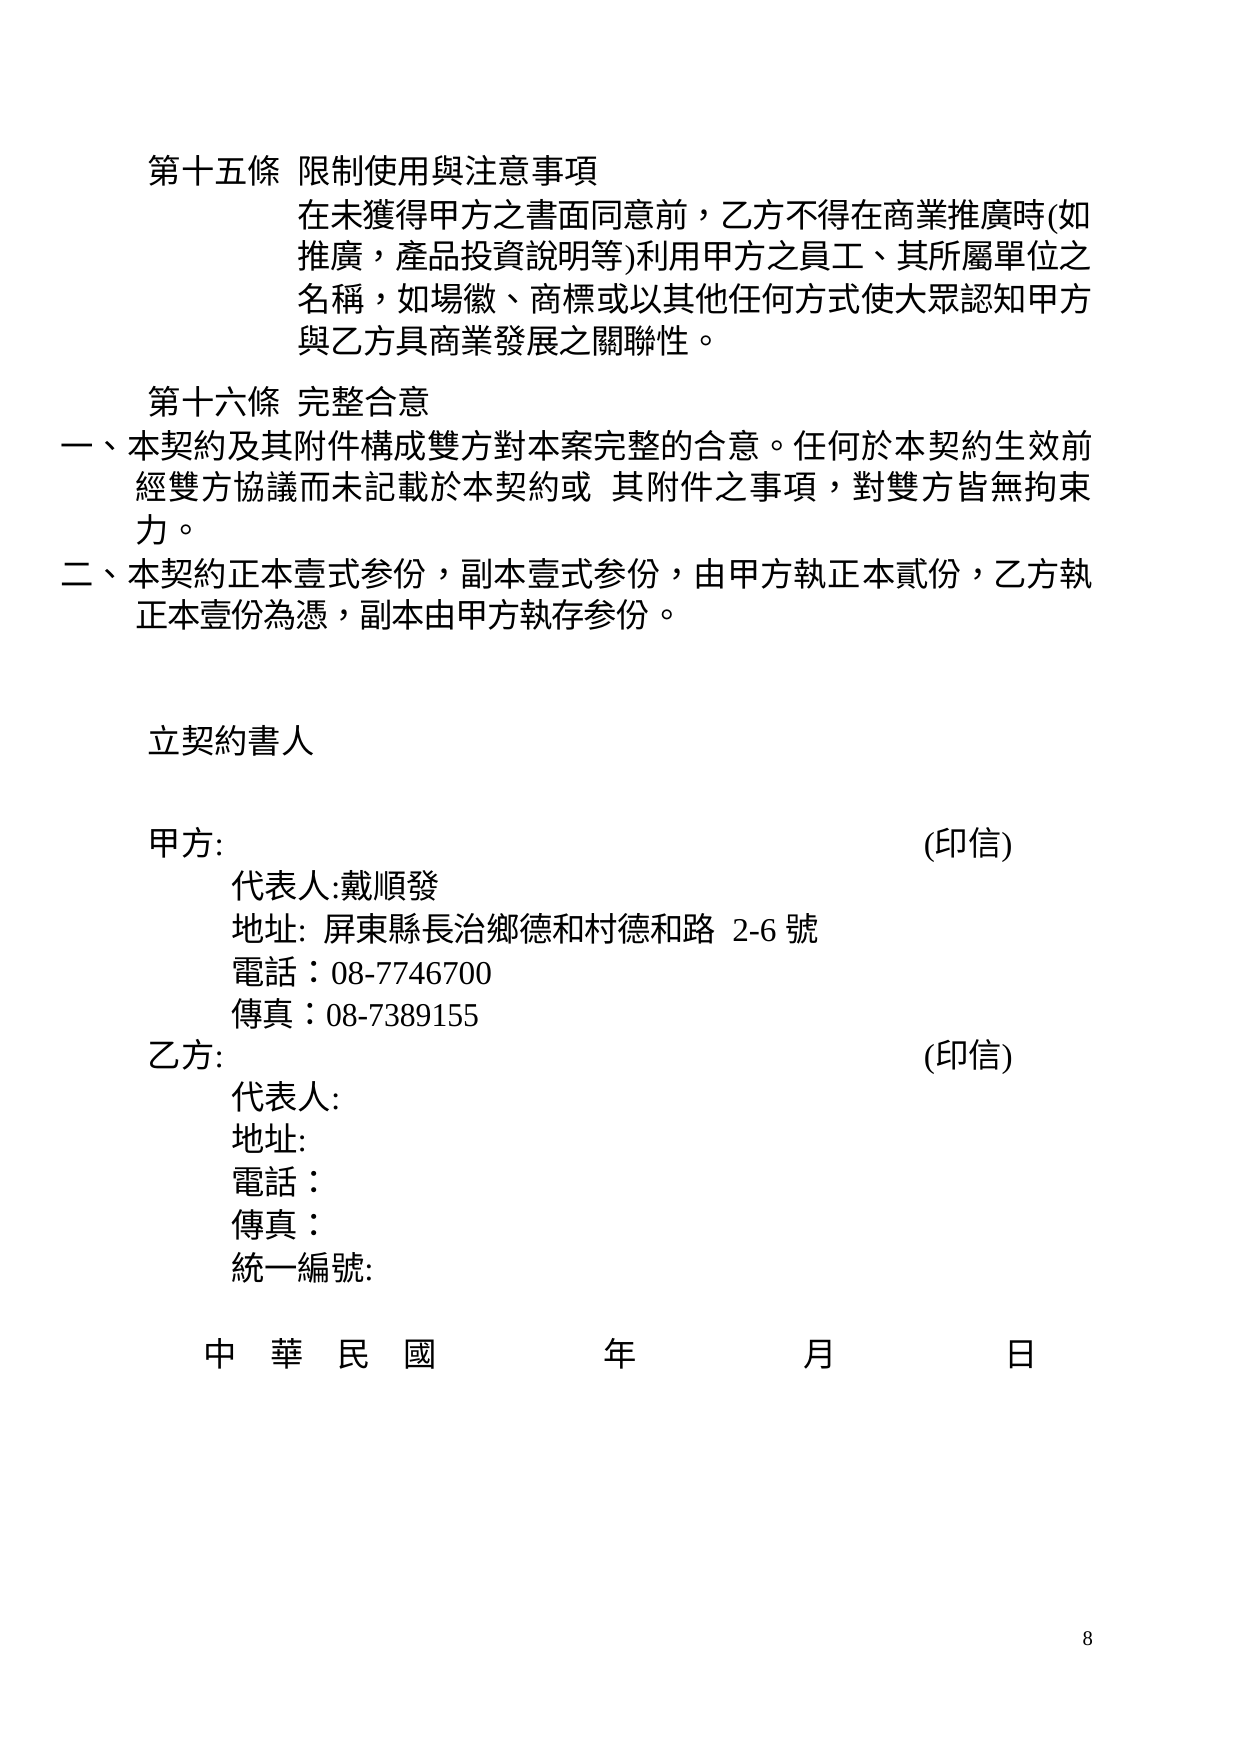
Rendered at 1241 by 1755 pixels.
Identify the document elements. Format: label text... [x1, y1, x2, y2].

text 電話： 傳真： 統一編號: [231, 1160, 375, 1290]
text 中 華 民 國 年 月 日 [203, 1328, 1113, 1376]
text 一、本契約及其附件構成雙方對本案完整的合意。任何於本契約生效前經雙方協議而未記載於本契約或 其附件之事項，對雙方皆無拘束力。 [60, 424, 1093, 552]
text 立契約書人 [148, 715, 1113, 763]
text 地址: 屏東縣長治鄉德和村德和路 2-6 號電話：08-7746700 [231, 907, 819, 994]
text 第十五條 限制使用與注意事項 [148, 148, 1113, 192]
text 代表人: [231, 1076, 1113, 1118]
text 代表人:戴順發 [231, 865, 1113, 906]
text 乙方: (印信) [148, 1034, 1113, 1076]
text 第十六條 完整合意 [148, 379, 1113, 423]
text 二、本契約正本壹式参份，副本壹式参份，由甲方執正本貳份，乙方執正本壹份為憑，副本由甲方執存参份。 [60, 552, 1093, 637]
text 傳真：08-7389155 [231, 994, 1113, 1034]
text 甲方: (印信) [148, 821, 1113, 865]
text 地址: [231, 1118, 1113, 1159]
text 在未獲得甲方之書面同意前，乙方不得在商業推廣時(如推廣，產品投資說明等)利用甲方之員工、其所屬單位之名稱，如場徽、商標或以其他任何方式使大眾認知甲方與乙方具商業發展之關聯性。 [298, 193, 1093, 363]
